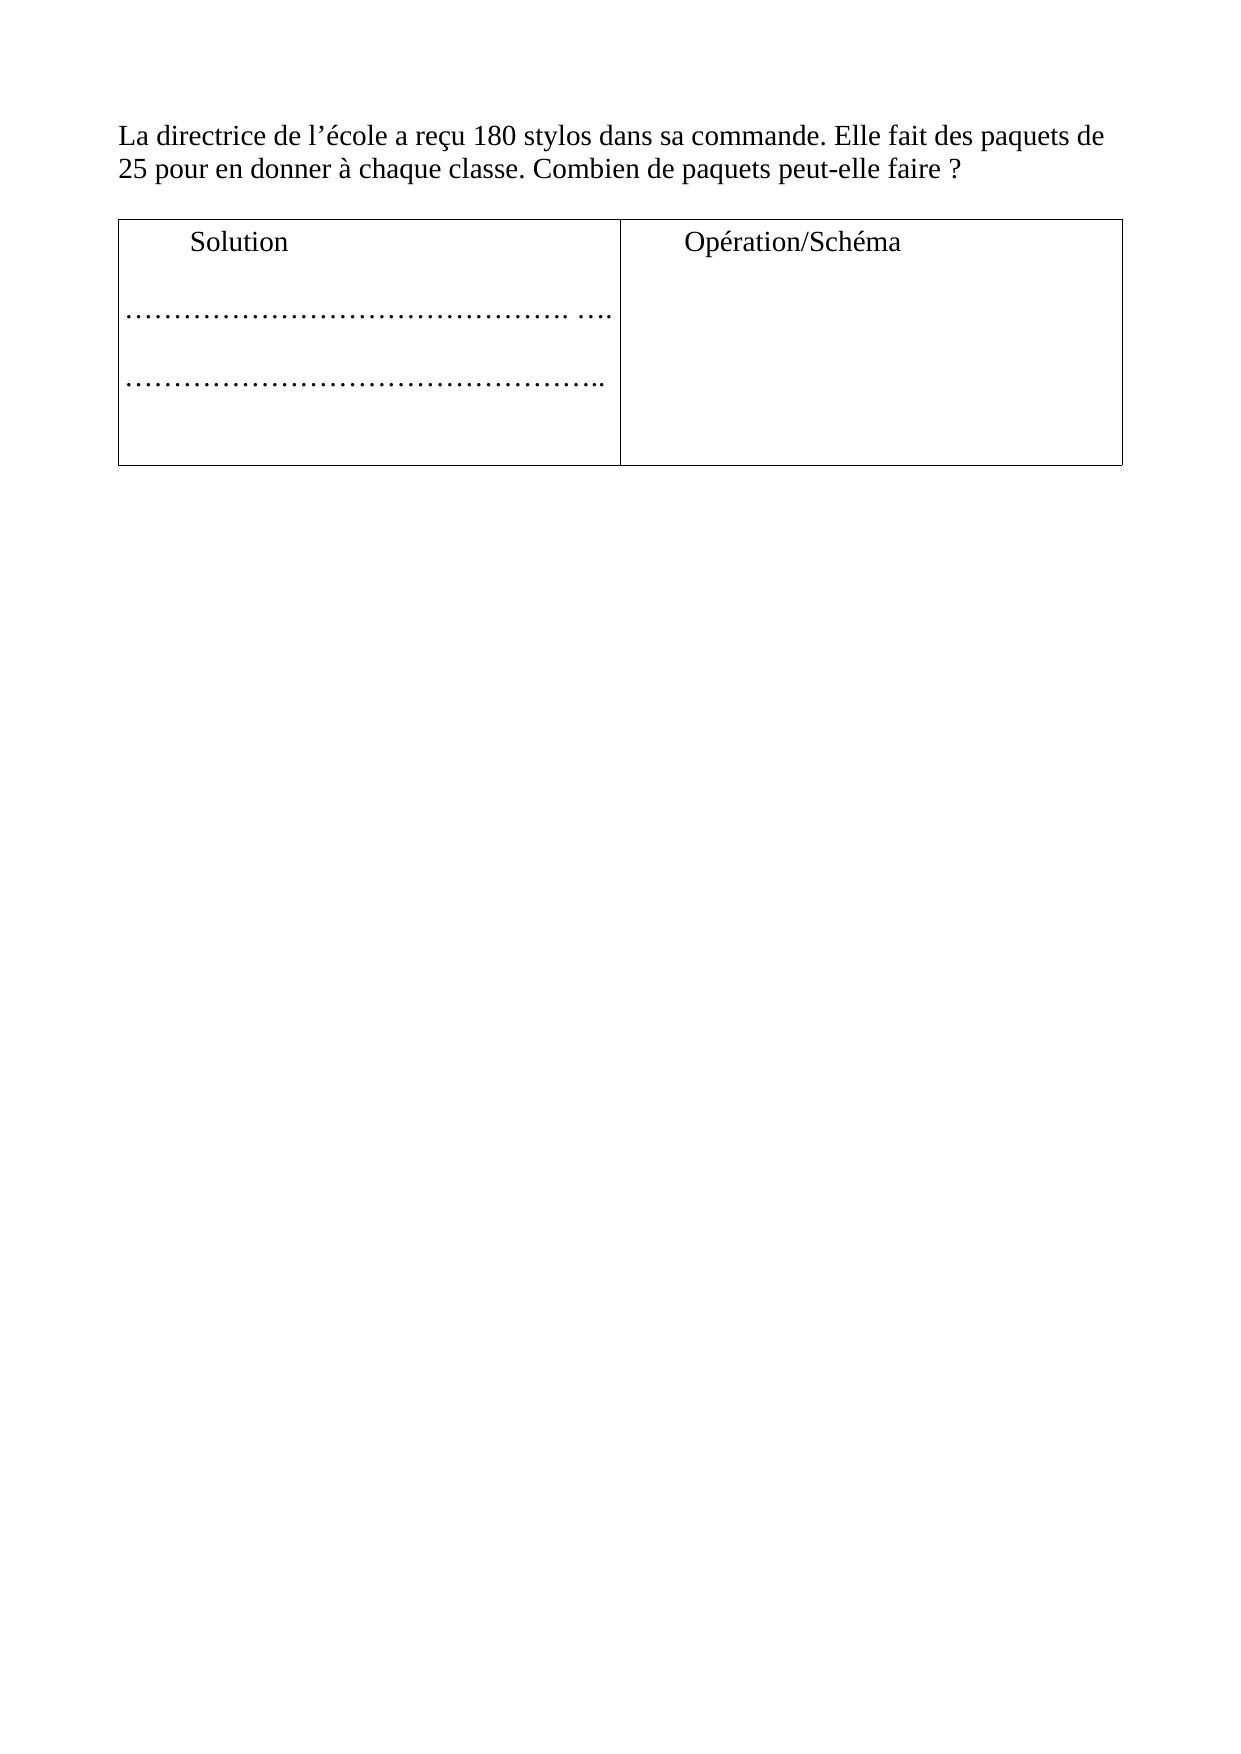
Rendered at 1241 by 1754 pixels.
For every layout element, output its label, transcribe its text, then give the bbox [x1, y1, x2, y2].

table_header Solution ………………………………………. …. ………………………………………….. [119, 220, 620, 465]
text La directrice de l’école a reçu 180 stylos dans sa commande. Elle fait des paquets de 25 pour en donner à chaque classe. Combien de paquets peut-elle faire ? [118, 118, 1122, 185]
table_header Opération/Schéma [621, 220, 1122, 465]
